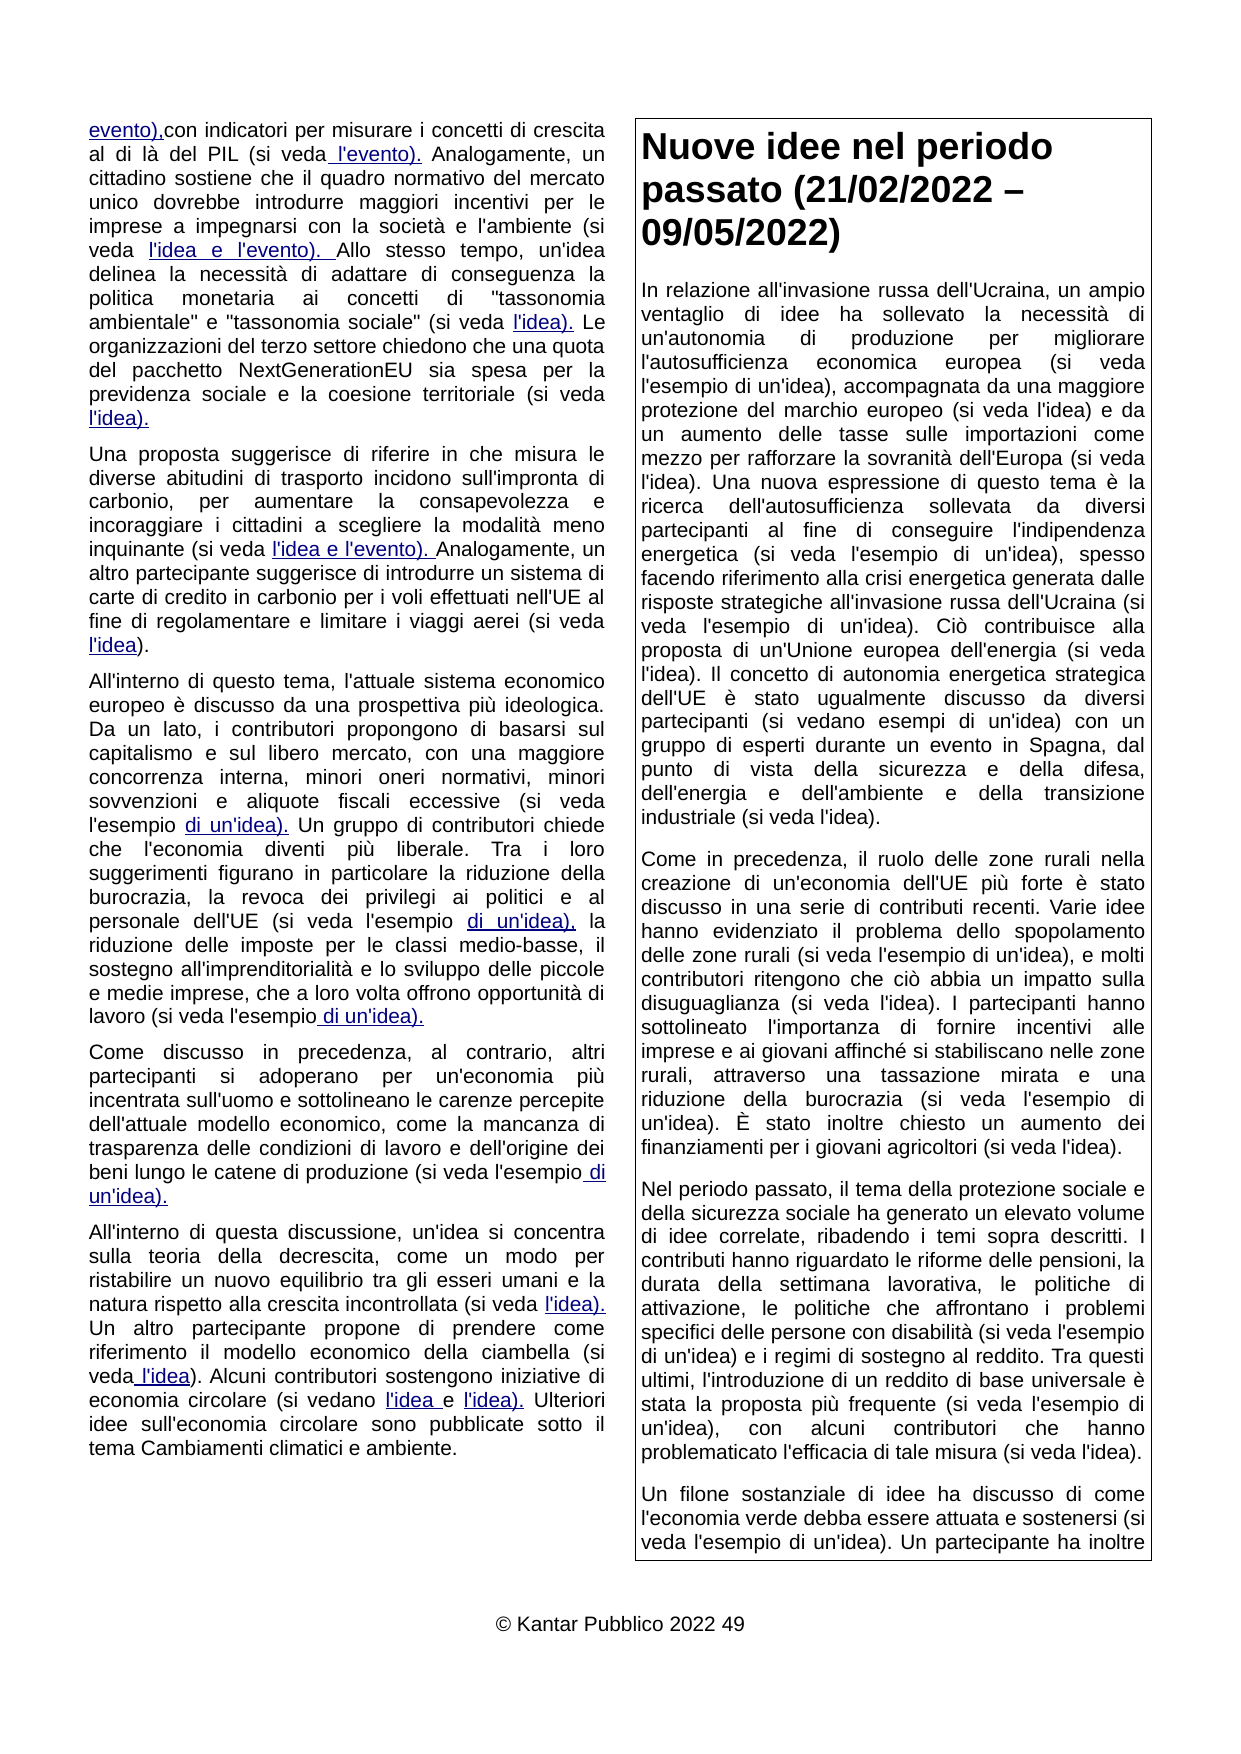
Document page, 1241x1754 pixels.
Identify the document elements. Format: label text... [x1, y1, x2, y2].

text In relazione all'invasione russa dell'Ucraina, un ampio ventaglio di idee ha sollevato la necessità di un'autonomia di produzione per migliorare l'autosufficienza economica europea (si veda l'esempio di un'idea), accompagnata da una maggiore protezione del marchio europeo (si veda l'idea) e da un aumento delle tasse sulle importazioni come mezzo per rafforzare la sovranità dell'Europa (si veda l'idea). Una nuova espressione di questo tema è la ricerca dell'autosufficienza sollevata da diversi partecipanti al fine di conseguire l'indipendenza energetica (si veda l'esempio di un'idea), spesso facendo riferimento alla crisi energetica generata dalle risposte strategiche all'invasione russa dell'Ucraina (si veda l'esempio di un'idea). Ciò contribuisce alla proposta di un'Unione europea dell'energia (si veda l'idea). Il concetto di autonomia energetica strategica dell'UE è stato ugualmente discusso da diversi partecipanti (si vedano esempi di un'idea) con un gruppo di esperti durante un evento in Spagna, dal punto di vista della sicurezza e della difesa, dell'energia e dell'ambiente e della transizione industriale (si veda l'idea). [636, 272, 1151, 835]
text All'interno di questa discussione, un'idea si concentra sulla teoria della decrescita, come un modo per ristabilire un nuovo equilibrio tra gli esseri umani e la natura rispetto alla crescita incontrollata (si veda l'idea). Un altro partecipante propone di prendere come riferimento il modello economico della ciambella (si veda l'idea). Alcuni contributori sostengono iniziative di economia circolare (si vedano l'idea e l'idea). Ulteriori idee sull'economia circolare sono pubblicate sotto il tema Cambiamenti climatici e ambiente. [88, 1220, 605, 1459]
text Una proposta suggerisce di riferire in che misura le diverse abitudini di trasporto incidono sull'impronta di carbonio, per aumentare la consapevolezza e incoraggiare i cittadini a scegliere la modalità meno inquinante (si veda l'idea e l'evento). Analogamente, un altro partecipante suggerisce di introdurre un sistema di carte di credito in carbonio per i voli effettuati nell'UE al fine di regolamentare e limitare i viaggi aerei (si veda l'idea). [88, 441, 605, 657]
text Nel periodo passato, il tema della protezione sociale e della sicurezza sociale ha generato un elevato volume di idee correlate, ribadendo i temi sopra descritti. I contributi hanno riguardato le riforme delle pensioni, la durata della settimana lavorativa, le politiche di attivazione, le politiche che affrontano i problemi specifici delle persone con disabilità (si veda l'esempio di un'idea) e i regimi di sostegno al reddito. Tra questi ultimi, l'introduzione di un reddito di base universale è stata la proposta più frequente (si veda l'esempio di un'idea), con alcuni contributori che hanno problematicato l'efficacia di tale misura (si veda l'idea). [636, 1170, 1151, 1470]
text All'interno di questo tema, l'attuale sistema economico europeo è discusso da una prospettiva più ideologica. Da un lato, i contributori propongono di basarsi sul capitalismo e sul libero mercato, con una maggiore concorrenza interna, minori oneri normativi, minori sovvenzioni e aliquote fiscali eccessive (si veda l'esempio di un'idea). Un gruppo di contributori chiede che l'economia diventi più liberale. Tra i loro suggerimenti figurano in particolare la riduzione della burocrazia, la revoca dei privilegi ai politici e al personale dell'UE (si veda l'esempio di un'idea), la riduzione delle imposte per le classi medio-basse, il sostegno all'imprenditorialità e lo sviluppo delle piccole e medie imprese, che a loro volta offrono opportunità di lavoro (si veda l'esempio di un'idea). [88, 669, 605, 1028]
subtitle Nuove idee nel periodo passato (21/02/2022 – 09/05/2022) [636, 119, 1151, 259]
text Un filone sostanziale di idee ha discusso di come l'economia verde debba essere attuata e sostenersi (si veda l'esempio di un'idea). Un partecipante ha inoltre [636, 1476, 1151, 1560]
text evento),con indicatori per misurare i concetti di crescita al di là del PIL (si veda l'evento). Analogamente, un cittadino sostiene che il quadro normativo del mercato unico dovrebbe introdurre maggiori incentivi per le imprese a impegnarsi con la società e l'ambiente (si veda l'idea e l'evento). Allo stesso tempo, un'idea delinea la necessità di adattare di conseguenza la politica monetaria ai concetti di "tassonomia ambientale" e "tassonomia sociale" (si veda l'idea). Le organizzazioni del terzo settore chiedono che una quota del pacchetto NextGenerationEU sia spesa per la previdenza sociale e la coesione territoriale (si veda l'idea). [88, 118, 605, 429]
text Come in precedenza, il ruolo delle zone rurali nella creazione di un'economia dell'UE più forte è stato discusso in una serie di contributi recenti. Varie idee hanno evidenziato il problema dello spopolamento delle zone rurali (si veda l'esempio di un'idea), e molti contributori ritengono che ciò abbia un impatto sulla disuguaglianza (si veda l'idea). I partecipanti hanno sottolineato l'importanza di fornire incentivi alle imprese e ai giovani affinché si stabiliscano nelle zone rurali, attraverso una tassazione mirata e una riduzione della burocrazia (si veda l'esempio di un'idea). È stato inoltre chiesto un aumento dei finanziamenti per i giovani agricoltori (si veda l'idea). [636, 841, 1151, 1164]
text Come discusso in precedenza, al contrario, altri partecipanti si adoperano per un'economia più incentrata sull'uomo e sottolineano le carenze percepite dell'attuale modello economico, come la mancanza di trasparenza delle condizioni di lavoro e dell'origine dei beni lungo le catene di produzione (si veda l'esempio di un'idea). [88, 1040, 605, 1208]
